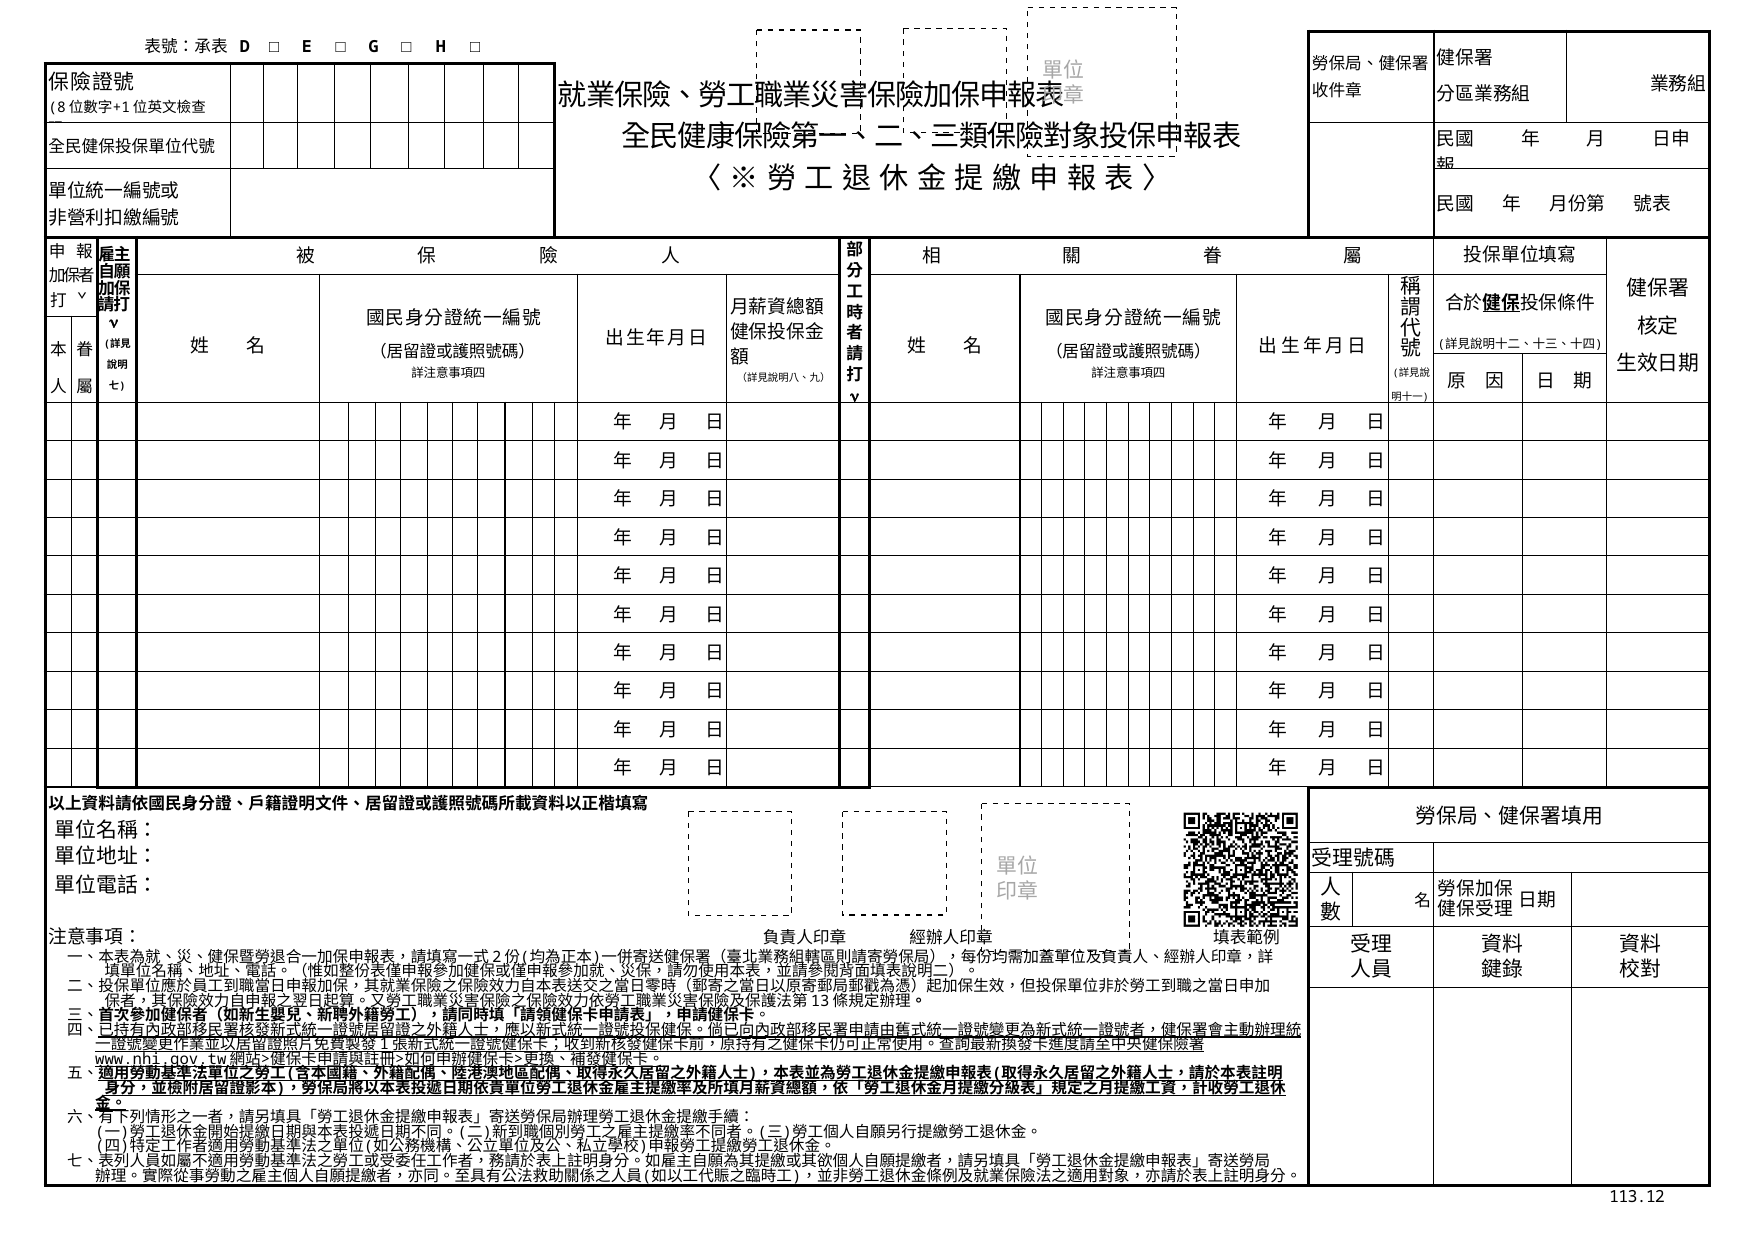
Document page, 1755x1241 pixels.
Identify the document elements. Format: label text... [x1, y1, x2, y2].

table_header 就業保險、勞工職業災害保險加保申報表 全民健康保險第一、二、三類保險對象投保申報表 〈※勞工退休金提繳申報表〉 [555, 30, 1307, 236]
table_cell [72, 710, 96, 748]
table_cell [1389, 403, 1433, 440]
table_cell 勞保加保 健保受理 [1434, 873, 1515, 926]
table_cell [478, 403, 504, 440]
table_cell 日 [1340, 403, 1388, 440]
table_cell [401, 710, 427, 748]
table_cell [1389, 480, 1433, 517]
table_cell [519, 65, 553, 122]
table_cell 年 [578, 556, 634, 594]
table_cell 月 [1309, 710, 1340, 748]
table_cell [349, 556, 375, 594]
table_cell [1107, 633, 1128, 671]
table_cell [1607, 556, 1708, 594]
table_cell [1194, 556, 1214, 594]
table_cell [1064, 672, 1084, 709]
table_cell [1021, 633, 1041, 671]
table_cell [1129, 633, 1149, 671]
table_cell 日 [681, 749, 726, 786]
table_cell [376, 518, 400, 555]
table_cell [428, 480, 452, 517]
table_cell [1042, 480, 1063, 517]
table_cell [533, 633, 554, 671]
table_cell 日 [681, 556, 726, 594]
table_cell [727, 403, 838, 440]
table_cell 月 [635, 441, 681, 478]
table_cell [453, 480, 477, 517]
table_cell [335, 65, 370, 122]
table_cell [376, 672, 400, 709]
table_cell [555, 518, 577, 555]
table_cell 日 [681, 518, 726, 555]
table_cell 稱謂代號 (詳見說 明十一) [1389, 275, 1433, 402]
table_cell [1172, 749, 1193, 786]
table_cell [1607, 672, 1708, 709]
table_cell [99, 595, 135, 632]
table_cell 名 [1353, 873, 1433, 926]
table_cell [1042, 441, 1063, 478]
table_cell [533, 480, 554, 517]
table_cell [1021, 480, 1041, 517]
table_cell [320, 403, 348, 440]
table_cell [1215, 749, 1236, 786]
table_cell [871, 556, 1019, 594]
table_cell [1215, 403, 1236, 440]
table_cell [1215, 480, 1236, 517]
table_cell 受理號碼 [1310, 843, 1433, 872]
table_cell [478, 710, 504, 748]
table_cell [1172, 633, 1193, 671]
table_cell [1172, 480, 1193, 517]
table_cell [349, 403, 375, 440]
table_cell [484, 65, 518, 122]
table_cell [320, 518, 348, 555]
table_cell [371, 123, 408, 167]
table_cell 姓 名 [871, 275, 1019, 402]
table_cell [47, 480, 71, 517]
table_cell [72, 480, 96, 517]
table_cell 國民身分證統一編號 （居留證或護照號碼） 詳注意事項四 [1021, 275, 1236, 402]
table_cell 國民身分證統一編號 （居留證或護照號碼） 詳注意事項四 [320, 275, 577, 402]
table_cell [1021, 749, 1041, 786]
table_cell [1064, 480, 1084, 517]
table_cell [1107, 595, 1128, 632]
table_cell 月 [1309, 595, 1340, 632]
table_cell 以上資料請依國民身分證、戶籍證明文件、居留證或護照號碼所載資料以正楷填寫 [47, 788, 727, 814]
table_cell [1194, 595, 1214, 632]
table_cell [1523, 518, 1606, 555]
table_cell [371, 65, 408, 122]
table_cell [401, 441, 427, 478]
table_cell [376, 633, 400, 671]
table_cell [1021, 672, 1041, 709]
table_cell [47, 710, 71, 748]
table_cell [1085, 710, 1106, 748]
table_cell [1215, 633, 1236, 671]
table_cell [1434, 710, 1522, 748]
table_cell 經辦人印章 [882, 926, 1020, 949]
table_cell [1523, 672, 1606, 709]
table_cell [727, 595, 838, 632]
table_cell [1194, 749, 1214, 786]
table_cell [1572, 873, 1708, 926]
table_cell [409, 123, 444, 167]
table_cell 日 [681, 672, 726, 709]
table_cell [349, 672, 375, 709]
table_cell [72, 518, 96, 555]
table_cell 合於健保投保條件 (詳見說明十二、十三、十四) [1434, 275, 1606, 353]
table_cell [47, 595, 71, 632]
table_cell 月 [635, 480, 681, 517]
table_cell 資料 鍵錄 [1434, 927, 1571, 987]
table_cell [841, 518, 868, 555]
table_cell 日 [681, 633, 726, 671]
table_cell [1389, 710, 1433, 748]
table_cell [1523, 595, 1606, 632]
table_cell [47, 518, 71, 555]
table_cell [727, 518, 838, 555]
table_cell [1042, 672, 1063, 709]
table_cell [1129, 710, 1149, 748]
table_cell [320, 672, 348, 709]
table_cell [320, 595, 348, 632]
table_cell [453, 710, 477, 748]
table_cell [47, 556, 71, 594]
table_cell [1434, 843, 1708, 872]
table_cell [138, 518, 319, 555]
table_cell [841, 403, 868, 440]
table_cell 日 [1340, 595, 1388, 632]
table_cell [349, 480, 375, 517]
table_cell [506, 710, 532, 748]
table_cell [1607, 441, 1708, 478]
table_cell [376, 749, 400, 786]
table_cell [533, 441, 554, 478]
table_cell [376, 556, 400, 594]
table_cell [401, 672, 427, 709]
table_cell [1172, 556, 1193, 594]
table_header □ [324, 30, 357, 62]
table_cell [484, 123, 518, 167]
table_cell [519, 123, 553, 167]
table_cell [1107, 518, 1128, 555]
table_cell [47, 403, 71, 440]
table_cell 單位地址： [47, 842, 161, 872]
table_cell [99, 441, 135, 478]
table_cell [1215, 518, 1236, 555]
table_cell [72, 672, 96, 709]
table_cell [99, 403, 135, 440]
table_cell [1194, 480, 1214, 517]
table_cell [533, 749, 554, 786]
table_cell [506, 633, 532, 671]
table_cell 年 [578, 441, 634, 478]
table_cell [1215, 710, 1236, 748]
table_cell [231, 65, 263, 122]
table_cell [478, 480, 504, 517]
table_cell [1389, 441, 1433, 478]
table_cell [453, 403, 477, 440]
table_cell [506, 595, 532, 632]
table_cell 保險證號 (8位數字+1位英文檢查碼) [47, 65, 230, 122]
table_cell [1042, 518, 1063, 555]
table_cell 單位統一編號或 非營利扣繳編號 [47, 169, 230, 236]
table_cell [1523, 441, 1606, 478]
table_cell 受理 人員 [1310, 927, 1433, 987]
table_cell [1150, 749, 1171, 786]
table_cell 月 [635, 518, 681, 555]
table_cell [1310, 123, 1433, 236]
table_cell [138, 710, 319, 748]
table_cell [841, 749, 868, 786]
table_cell [320, 480, 348, 517]
table_header 表號：承表 [45, 30, 230, 62]
table_cell [1021, 403, 1041, 440]
table_cell [320, 556, 348, 594]
table_cell [1107, 556, 1128, 594]
table_cell [401, 633, 427, 671]
table_cell 部 分 工 時 者 請 打  [841, 239, 868, 402]
table_cell [1215, 556, 1236, 594]
table_cell [1085, 556, 1106, 594]
table_header 勞保局、健保署 收件章 [1310, 33, 1433, 122]
table_header E [289, 30, 324, 62]
table_cell 日期 [1515, 873, 1571, 926]
table_cell [1129, 403, 1149, 440]
table_cell [409, 65, 444, 122]
table_cell [555, 633, 577, 671]
table_cell 出生年月日 [578, 275, 726, 402]
table_cell [871, 518, 1019, 555]
table_cell [47, 749, 71, 786]
table_cell [506, 749, 532, 786]
table_cell [1194, 441, 1214, 478]
table_cell [72, 595, 96, 632]
table_cell [453, 518, 477, 555]
table_header □ [259, 30, 289, 62]
table_cell [1021, 710, 1041, 748]
table_cell [453, 633, 477, 671]
table_cell [428, 556, 452, 594]
table_cell [1523, 480, 1606, 517]
table_header D [230, 30, 258, 62]
table_cell [1064, 633, 1084, 671]
table_cell [727, 441, 838, 478]
table_cell [1042, 633, 1063, 671]
table_cell [1042, 595, 1063, 632]
table_cell [445, 123, 483, 167]
table_cell [1042, 710, 1063, 748]
table_cell [161, 842, 727, 872]
table_cell [1572, 988, 1708, 1184]
table_cell [841, 595, 868, 632]
table_cell [1085, 403, 1106, 440]
table_cell [727, 749, 838, 786]
table_cell [871, 403, 1019, 440]
table_cell 民國 年 月 日申報 [1435, 123, 1708, 167]
table_cell [1434, 633, 1522, 671]
table_cell [1085, 595, 1106, 632]
table_cell [401, 749, 427, 786]
table_cell [478, 518, 504, 555]
table_cell [72, 556, 96, 594]
table_cell 日 [681, 441, 726, 478]
table_cell [453, 441, 477, 478]
table_cell [376, 403, 400, 440]
table_cell [555, 556, 577, 594]
table_cell 日 [1340, 480, 1388, 517]
table_cell [478, 556, 504, 594]
table_cell [72, 633, 96, 671]
table_cell [1194, 518, 1214, 555]
table_cell [72, 749, 96, 786]
table_cell [99, 518, 135, 555]
table_cell [1434, 672, 1522, 709]
table_cell [727, 633, 838, 671]
table_cell [555, 595, 577, 632]
table_cell [555, 749, 577, 786]
table_cell 年 [1237, 633, 1309, 671]
table_cell [401, 518, 427, 555]
table_cell [1389, 595, 1433, 632]
table_cell [1042, 749, 1063, 786]
table_cell 雇主自願加保請打  (詳見 說明 七) [99, 239, 135, 402]
table_cell [1434, 988, 1571, 1184]
table_cell 年 [578, 480, 634, 517]
table_cell 日 [1340, 441, 1388, 478]
table_cell 日 [1340, 672, 1388, 709]
table_cell [99, 480, 135, 517]
table_cell [1150, 441, 1171, 478]
table_cell [533, 672, 554, 709]
table_cell 年 [1237, 556, 1309, 594]
table_cell [298, 65, 334, 122]
table_cell [1310, 988, 1433, 1184]
table_cell [1020, 787, 1193, 949]
table_cell [428, 710, 452, 748]
table_cell [1434, 441, 1522, 478]
table_cell [1194, 403, 1214, 440]
table_cell [320, 441, 348, 478]
table_cell [428, 633, 452, 671]
table_cell [47, 900, 161, 926]
table_cell [1129, 595, 1149, 632]
table_cell 月 [1309, 518, 1340, 555]
table_cell 負責人印章 [727, 926, 882, 949]
table_cell [1107, 441, 1128, 478]
table_cell 月 [635, 403, 681, 440]
table_cell 申 報 加保者 打 ˇ [47, 239, 96, 316]
table_cell [138, 595, 319, 632]
table_cell 年 [1237, 672, 1309, 709]
table_cell [478, 749, 504, 786]
table_cell [1021, 441, 1041, 478]
table_cell [428, 672, 452, 709]
table_cell [1150, 556, 1171, 594]
table_cell [99, 749, 135, 786]
table_cell [1389, 672, 1433, 709]
table_cell [138, 403, 319, 440]
table_cell 日 [681, 595, 726, 632]
table_cell [401, 595, 427, 632]
table_cell [1389, 749, 1433, 786]
table_cell [72, 441, 96, 478]
table_cell [231, 169, 553, 236]
table_cell 日 [1340, 710, 1388, 748]
table_cell 勞保局、健保署填用 [1310, 789, 1708, 842]
table_cell [533, 518, 554, 555]
table_cell 填表範例 [1193, 926, 1307, 949]
table_cell 年 [578, 633, 634, 671]
table_header G [357, 30, 390, 62]
table_cell [1107, 403, 1128, 440]
table_cell 年 [1237, 441, 1309, 478]
table_cell 日 [681, 403, 726, 440]
table_cell [841, 441, 868, 478]
table_cell [1194, 672, 1214, 709]
table_cell [1434, 480, 1522, 517]
table_cell [1193, 787, 1307, 926]
table_cell [1523, 633, 1606, 671]
table_cell [1172, 710, 1193, 748]
table_cell [428, 441, 452, 478]
table_cell [841, 633, 868, 671]
table_cell [1434, 749, 1522, 786]
table_cell 年 [1237, 710, 1309, 748]
table_cell [841, 556, 868, 594]
table_cell [1085, 633, 1106, 671]
table_cell [1172, 672, 1193, 709]
table_cell [1129, 556, 1149, 594]
table_cell [1215, 441, 1236, 478]
table_cell 月 [635, 672, 681, 709]
table_cell [1607, 633, 1708, 671]
table_cell [555, 480, 577, 517]
table_cell [428, 518, 452, 555]
table_cell [99, 556, 135, 594]
table_cell [1042, 403, 1063, 440]
table_cell [727, 556, 838, 594]
table_cell [99, 710, 135, 748]
table_cell [1021, 595, 1041, 632]
table_cell 月 [635, 595, 681, 632]
table_cell [453, 556, 477, 594]
table_cell [1150, 710, 1171, 748]
table_cell [1607, 480, 1708, 517]
table_cell [1607, 403, 1708, 440]
table_cell [1064, 556, 1084, 594]
table_cell [445, 65, 483, 122]
table_cell [47, 633, 71, 671]
table_cell [871, 480, 1019, 517]
table_cell [376, 595, 400, 632]
table_cell [555, 403, 577, 440]
table_cell [428, 403, 452, 440]
table_cell [1215, 595, 1236, 632]
table_cell [1150, 518, 1171, 555]
table_cell [1064, 710, 1084, 748]
table_cell 年 [578, 672, 634, 709]
table_cell 年 [578, 710, 634, 748]
table_cell [1107, 710, 1128, 748]
table_cell [335, 123, 370, 167]
table_cell [555, 672, 577, 709]
table_cell 月 [635, 556, 681, 594]
table_cell [871, 595, 1019, 632]
table_cell [533, 595, 554, 632]
table_header □ [390, 30, 423, 62]
table_cell [1194, 633, 1214, 671]
table_cell 年 [578, 403, 634, 440]
table_cell [401, 480, 427, 517]
table_cell 月 [1309, 749, 1340, 786]
table_cell 出生年月日 [1237, 275, 1388, 402]
table_cell [506, 556, 532, 594]
table_cell [1150, 633, 1171, 671]
table_cell [138, 749, 319, 786]
table_cell [1129, 749, 1149, 786]
table_cell [1523, 556, 1606, 594]
table_cell [320, 749, 348, 786]
table_cell [349, 749, 375, 786]
table_cell [1389, 556, 1433, 594]
table_cell 月 [1309, 403, 1340, 440]
table_cell [506, 672, 532, 709]
table_cell [47, 441, 71, 478]
table_cell 年 [578, 749, 634, 786]
table_cell [1523, 403, 1606, 440]
table_cell 民國 年 月份第 號表 [1435, 169, 1708, 236]
table_cell 資料 校對 [1572, 927, 1708, 987]
table_cell 月 [635, 749, 681, 786]
table_cell 原 因 [1434, 354, 1522, 402]
table_cell [1129, 672, 1149, 709]
table_cell [871, 710, 1019, 748]
table_cell [1129, 518, 1149, 555]
table_cell [428, 595, 452, 632]
table_cell [478, 441, 504, 478]
table_cell [99, 633, 135, 671]
table_cell [727, 480, 838, 517]
table_cell 年 [1237, 403, 1309, 440]
table_cell [1150, 480, 1171, 517]
table_cell 月 [1309, 633, 1340, 671]
table_cell [1523, 710, 1606, 748]
table_header 業務組 [1567, 33, 1708, 122]
table_cell [555, 441, 577, 478]
table_cell [1172, 403, 1193, 440]
table_cell [506, 480, 532, 517]
table_cell [138, 672, 319, 709]
table_cell 年 [1237, 595, 1309, 632]
table_cell [841, 710, 868, 748]
table_cell [453, 749, 477, 786]
table_cell [138, 556, 319, 594]
table_cell [1434, 556, 1522, 594]
table_cell [349, 441, 375, 478]
table_cell [1021, 556, 1041, 594]
table_cell 相 關 眷 屬 [871, 239, 1433, 273]
table_cell 日 [1340, 633, 1388, 671]
table_cell 年 [578, 595, 634, 632]
table_cell [727, 672, 838, 709]
table_cell 月 [635, 710, 681, 748]
table_cell [1064, 441, 1084, 478]
table_cell [453, 595, 477, 632]
table_cell [506, 441, 532, 478]
table_cell [138, 480, 319, 517]
table_cell [264, 123, 297, 167]
table_cell [506, 403, 532, 440]
table_cell [161, 814, 727, 842]
table_cell [555, 710, 577, 748]
table_cell [1129, 480, 1149, 517]
table_cell [1172, 595, 1193, 632]
table_cell 日 [1340, 749, 1388, 786]
table_cell 一、本表為就、災、健保暨勞退合一加保申報表，請填寫一式2份(均為正本)一併寄送健保署（臺北業務組轄區則請寄勞保局），每份均需加蓋單位及負責人、經辦人印章，詳 填單位名稱、地址、電話。（惟如整份表僅申報參加健保或僅申報參加就、災保，請勿使用本表，並請參閱背面填表說明二）。 二、投保單位應於員工到職當日申報加保，其就業保險之保險效力自本表送交之當日零時（郵寄之當日以原寄郵局郵戳為憑）起加保生效，但投保單位非於勞工到職之當日申加 保者，其保險效力自申報之翌日起算。又勞工職業災害保險之保險效力依勞工職業災害保險及保護法第13條規定辦理。 三、首次參加健保者（如新生嬰兒、新聘外籍勞工），請同時填「請領健保卡申請表」，申請健保卡。 四、已持有內政部移民署核發新式統一證號居留證之外籍人士，應以新式統一證號投保健保。倘已向內政部移民署申請由舊式統一證號變更為新式統一證號者，健保署會主動辦理統一證號變更作業並以居留證照片免費製發1張新式統一證號健保卡；收到新核發健保卡前，原持有之健保卡仍可正常使用。查詢最新換發卡進度請至中央健保險署www.nhi.gov.tw網站>健保卡申請與註冊>如何申辦健保卡>更換、補發健保卡。 五、適用勞動基準法單位之勞工(含本國籍、外籍配偶、陸港澳地區配偶、取得永久居留之外籍人士)，本表並為勞工退休金提繳申報表(取得永久居留之外籍人士，請於本表註明 身分，並檢附居留證影本)，勞保局將以本表投遞日期依貴單位勞工退休金雇主提繳率及所填月薪資總額，依「勞工退休金月提繳分級表」規定之月提繳工資，計收勞工退休金。 六、有下列情形之一者，請另填具「勞工退休金提繳申報表」寄送勞保局辦理勞工退休金提繳手續： (一)勞工退休金開始提繳日期與本表投遞日期不同。(二)新到職個別勞工之雇主提繳率不同者。(三)勞工個人自願另行提繳勞工退休金。 (四)特定工作者適用勞動基準法之單位(如公務機構、公立單位及公、私立學校)申報勞工提繳勞工退休金。 七、表列人員如屬不適用勞動基準法之勞工或受委任工作者，務請於表上註明身分。如雇主自願為其提繳或其欲個人自願提繳者，請另填具「勞工退休金提繳申報表」寄送勞局 辦理。實際從事勞動之雇主個人自願提繳者，亦同。至具有公法救助關係之人員(如以工代賑之臨時工)，並非勞工退休金條例及就業保險法之適用對象，亦請於表上註明身分。 [47, 950, 1307, 1184]
table_cell [1607, 518, 1708, 555]
table_cell [298, 123, 334, 167]
table_cell [1172, 518, 1193, 555]
table_cell [1194, 710, 1214, 748]
table_cell 眷 屬 [72, 317, 96, 402]
table_cell 月 [635, 633, 681, 671]
table_cell 年 [1237, 749, 1309, 786]
table_header 健保署 分區業務組 [1435, 33, 1566, 122]
table_cell 日 [1340, 518, 1388, 555]
table_cell [478, 595, 504, 632]
table_cell 被 保 險 人 [138, 239, 838, 273]
table_cell [1434, 403, 1522, 440]
table_cell [161, 900, 727, 926]
table_cell [841, 672, 868, 709]
table_cell [1172, 441, 1193, 478]
table_cell [1434, 518, 1522, 555]
table_cell [1085, 441, 1106, 478]
table_header [524, 30, 555, 62]
table_cell 年 [1237, 480, 1309, 517]
table_cell [1085, 749, 1106, 786]
table_cell [401, 403, 427, 440]
table_cell [1107, 672, 1128, 709]
table_cell 月 [1309, 556, 1340, 594]
table_cell [1150, 595, 1171, 632]
table_cell [533, 710, 554, 748]
table_cell 投保單位填寫 [1434, 239, 1606, 273]
table_cell [99, 672, 135, 709]
table_cell 單位電話： [47, 872, 161, 900]
table_cell [1085, 480, 1106, 517]
table_cell [478, 672, 504, 709]
table_cell [1150, 403, 1171, 440]
table_cell [1064, 403, 1084, 440]
table_cell [1064, 518, 1084, 555]
table_cell [727, 710, 838, 748]
table_header □ [458, 30, 491, 62]
table_cell [1021, 518, 1041, 555]
table_cell [533, 403, 554, 440]
table_cell [376, 441, 400, 478]
table_cell [72, 403, 96, 440]
table_cell 健保署 核定 生效日期 [1607, 239, 1708, 402]
table_cell [453, 672, 477, 709]
table_cell [478, 633, 504, 671]
table_cell 月薪資總額 健保投保金額 （詳見說明八、九） [727, 275, 838, 402]
table_cell 日 [681, 480, 726, 517]
table_cell 月 [1309, 480, 1340, 517]
table_cell [231, 123, 263, 167]
table_cell [871, 633, 1019, 671]
table_cell 年 [578, 518, 634, 555]
table_cell 日 [1340, 556, 1388, 594]
table_cell [1150, 672, 1171, 709]
table_cell [506, 518, 532, 555]
table_cell 全民健保投保單位代號 [47, 123, 230, 167]
table_cell [1107, 480, 1128, 517]
table_cell [401, 556, 427, 594]
table_cell [882, 787, 1020, 926]
table_cell [349, 518, 375, 555]
table_cell [1064, 595, 1084, 632]
table_cell [1085, 518, 1106, 555]
table_cell [349, 633, 375, 671]
table_cell [871, 672, 1019, 709]
table_cell [47, 672, 71, 709]
table_cell [1107, 749, 1128, 786]
table_cell [1607, 595, 1708, 632]
table_cell [1085, 672, 1106, 709]
table_cell [1607, 749, 1708, 786]
text 113.12 [89, 1189, 1666, 1206]
table_cell [1607, 710, 1708, 748]
table_cell 月 [1309, 441, 1340, 478]
table_cell 日 期 [1523, 354, 1606, 402]
table_cell [138, 633, 319, 671]
table_cell [161, 872, 727, 900]
table_cell [871, 441, 1019, 478]
table_cell [320, 710, 348, 748]
table_cell [1434, 595, 1522, 632]
table_cell 人 數 [1310, 873, 1352, 926]
table_cell [841, 480, 868, 517]
table_cell 注意事項： [47, 926, 727, 949]
table_cell [376, 710, 400, 748]
table_cell [1064, 749, 1084, 786]
table_cell 年 [1237, 518, 1309, 555]
table_cell [1523, 749, 1606, 786]
table_cell [1129, 441, 1149, 478]
table_header [491, 30, 524, 62]
table_cell [349, 710, 375, 748]
table_cell 月 [1309, 672, 1340, 709]
table_cell [1215, 672, 1236, 709]
table_cell [1042, 556, 1063, 594]
table_cell [428, 749, 452, 786]
table_cell 單位名稱： [47, 814, 161, 842]
table_cell 本 人 [47, 317, 71, 402]
table_cell 日 [681, 710, 726, 748]
table_cell [320, 633, 348, 671]
table_cell [376, 480, 400, 517]
table_cell [533, 556, 554, 594]
table_cell [1389, 518, 1433, 555]
table_cell [264, 65, 297, 122]
table_cell [871, 749, 1019, 786]
table_cell [1389, 633, 1433, 671]
table_cell [138, 441, 319, 478]
table_cell 姓 名 [138, 275, 319, 402]
table_cell [727, 787, 882, 926]
table_cell [349, 595, 375, 632]
table_header H [423, 30, 458, 62]
